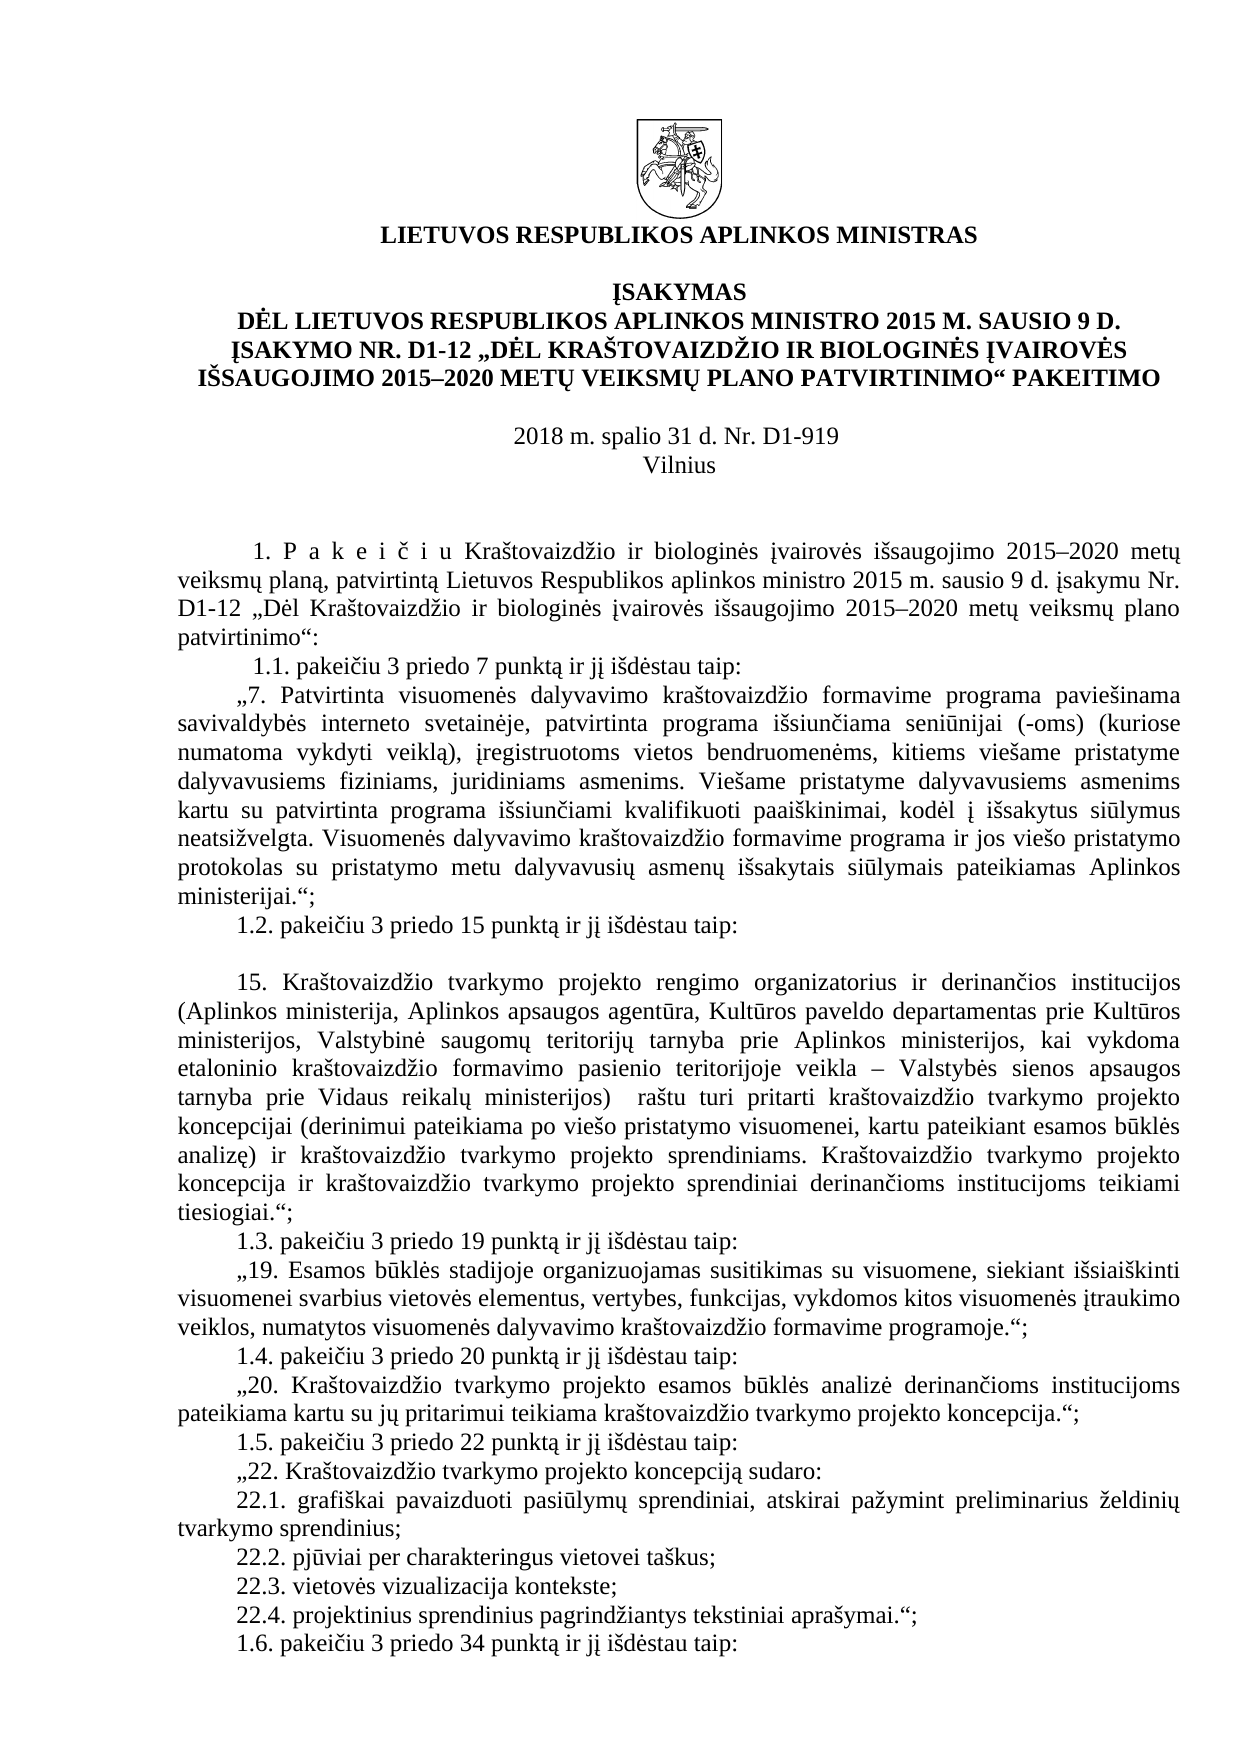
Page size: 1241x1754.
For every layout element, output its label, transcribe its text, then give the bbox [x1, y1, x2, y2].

text „22. Kraštovaizdžio tvarkymo projekto koncepciją sudaro: [177, 1456, 1181, 1485]
text 15. Kraštovaizdžio tvarkymo projekto rengimo organizatorius ir derinančios institucijos (Aplinkos ministerija, Aplinkos apsaugos agentūra, Kultūros paveldo departamentas prie Kultūros ministerijos, Valstybinė saugomų teritorijų tarnyba prie Aplinkos ministerijos, kai vykdoma etaloninio kraštovaizdžio formavimo pasienio teritorijoje veikla – Valstybės sienos apsaugos tarnyba prie Vidaus reikalų ministerijos) raštu turi pritarti kraštovaizdžio tvarkymo projekto koncepcijai (derinimui pateikiama po viešo pristatymo visuomenei, kartu pateikiant esamos būklės analizę) ir kraštovaizdžio tvarkymo projekto sprendiniams. Kraštovaizdžio tvarkymo projekto koncepcija ir kraštovaizdžio tvarkymo projekto sprendiniai derinančioms institucijoms teikiami tiesiogiai.“; [177, 967, 1181, 1226]
text 22.2. pjūviai per charakteringus vietovei taškus; [177, 1542, 1181, 1571]
text 1.4. pakeičiu 3 priedo 20 punktą ir jį išdėstau taip: [177, 1341, 1181, 1370]
text 1.1. pakeičiu 3 priedo 7 punktą ir jį išdėstau taip: [177, 651, 1181, 680]
text 1.6. pakeičiu 3 priedo 34 punktą ir jį išdėstau taip: [177, 1628, 1181, 1657]
text 1.3. pakeičiu 3 priedo 19 punktą ir jį išdėstau taip: [177, 1226, 1181, 1255]
text 22.1. grafiškai pavaizduoti pasiūlymų sprendiniai, atskirai pažymint preliminarius želdinių tvarkymo sprendinius; [177, 1485, 1181, 1542]
text LIETUVOS RESPUBLIKOS APLINKOS MINISTRAS [177, 220, 1181, 248]
text 1.5. pakeičiu 3 priedo 22 punktą ir jį išdėstau taip: [177, 1427, 1181, 1456]
text 1.2. pakeičiu 3 priedo 15 punktą ir jį išdėstau taip: [177, 910, 1181, 938]
text „7. Patvirtinta visuomenės dalyvavimo kraštovaizdžio formavime programa paviešinama savivaldybės interneto svetainėje, patvirtinta programa išsiunčiama seniūnijai (-oms) (kuriose numatoma vykdyti veiklą), įregistruotoms vietos bendruomenėms, kitiems viešame pristatyme dalyvavusiems fiziniams, juridiniams asmenims. Viešame pristatyme dalyvavusiems asmenims kartu su patvirtinta programa išsiunčiami kvalifikuoti paaiškinimai, kodėl į išsakytus siūlymus neatsižvelgta. Visuomenės dalyvavimo kraštovaizdžio formavime programa ir jos viešo pristatymo protokolas su pristatymo metu dalyvavusių asmenų išsakytais siūlymais pateikiamas Aplinkos ministerijai.“; [177, 680, 1181, 910]
text ĮSAKYMAS [177, 277, 1181, 306]
text 1. P a k e i č i u Kraštovaizdžio ir biologinės įvairovės išsaugojimo 2015–2020 metų veiksmų planą, patvirtintą Lietuvos Respublikos aplinkos ministro 2015 m. sausio 9 d. įsakymu Nr. D1-12 „Dėl Kraštovaizdžio ir biologinės įvairovės išsaugojimo 2015–2020 metų veiksmų plano patvirtinimo“: [177, 536, 1181, 651]
text „19. Esamos būklės stadijoje organizuojamas susitikimas su visuomene, siekiant išsiaiškinti visuomenei svarbius vietovės elementus, vertybes, funkcijas, vykdomos kitos visuomenės įtraukimo veiklos, numatytos visuomenės dalyvavimo kraštovaizdžio formavime programoje.“; [177, 1255, 1181, 1341]
text 2018 m. spalio 31 d. Nr. D1-919 [177, 421, 1181, 450]
text DĖL LIETUVOS RESPUBLIKOS APLINKOS MINISTRO 2015 M. SAUSIO 9 D. ĮSAKYMO NR. D1-12 „DĖL Kraštovaizdžio ir biologinės įvairovės išsaugojimo 2015–2020 metų veiksmų plano PATVIRTINIMO“ PAKEITIMO [177, 306, 1181, 392]
text Vilnius [177, 450, 1181, 507]
text „20. Kraštovaizdžio tvarkymo projekto esamos būklės analizė derinančioms institucijoms pateikiama kartu su jų pritarimui teikiama kraštovaizdžio tvarkymo projekto koncepcija.“; [177, 1370, 1181, 1427]
text 22.4. projektinius sprendinius pagrindžiantys tekstiniai aprašymai.“; [177, 1600, 1181, 1628]
text 22.3. vietovės vizualizacija kontekste; [177, 1571, 1181, 1600]
